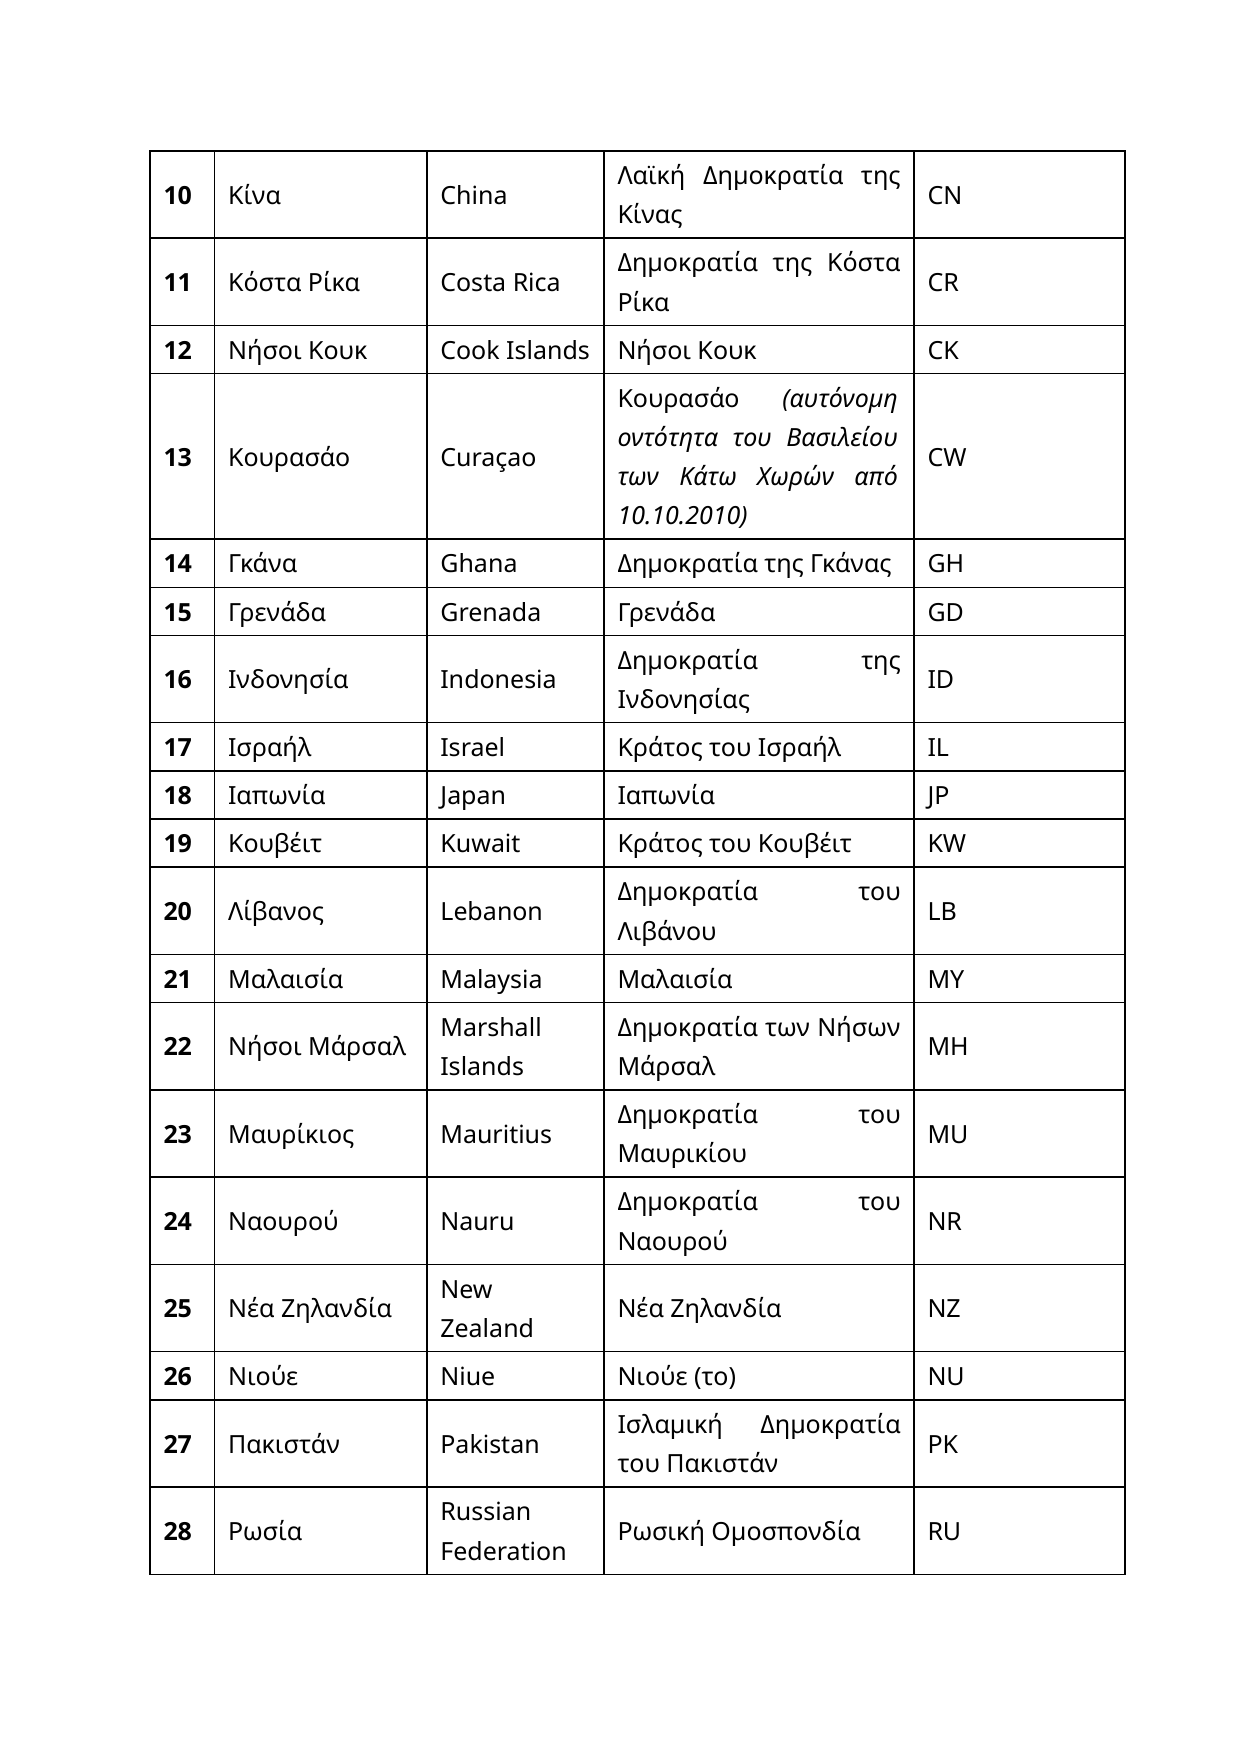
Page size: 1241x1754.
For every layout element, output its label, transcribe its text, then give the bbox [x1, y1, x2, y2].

table_cell Λίβανος [215, 868, 426, 953]
table_cell Δημοκρατία του Μαυρικίου [605, 1091, 913, 1176]
table_cell Israel [428, 723, 603, 770]
table_cell Marshall Islands [428, 1003, 603, 1089]
table_cell Νέα Ζηλανδία [605, 1265, 913, 1351]
table_cell 19 [151, 820, 214, 866]
table_cell GH [915, 540, 1124, 586]
table_cell Κόστα Ρίκα [215, 239, 426, 324]
table_cell Πακιστάν [215, 1401, 426, 1486]
table_cell CW [915, 374, 1124, 538]
table_cell 26 [151, 1352, 214, 1399]
table_cell 24 [151, 1178, 214, 1263]
table_cell CN [915, 152, 1124, 237]
table_cell NU [915, 1352, 1124, 1399]
table_cell NR [915, 1178, 1124, 1263]
table_cell 25 [151, 1265, 214, 1351]
table_cell Russian Federation [428, 1488, 603, 1573]
table_cell IL [915, 723, 1124, 770]
table_cell 11 [151, 239, 214, 324]
table_cell Κουβέιτ [215, 820, 426, 866]
table_cell Costa Rica [428, 239, 603, 324]
table_cell Νήσοι Κουκ [605, 326, 913, 373]
table_cell Japan [428, 772, 603, 818]
table_cell LB [915, 868, 1124, 953]
table_cell 12 [151, 326, 214, 373]
table_cell RU [915, 1488, 1124, 1573]
table_cell Κουρασάο (αυτόνομη οντότητα του Βασιλείου των Κάτω Χωρών από 10.10.2010) [605, 374, 913, 538]
table_cell Νήσοι Κουκ [215, 326, 426, 373]
table_cell Δημοκρατία του Λιβάνου [605, 868, 913, 953]
table_cell 16 [151, 636, 214, 722]
table_cell Ιαπωνία [215, 772, 426, 818]
table_cell JP [915, 772, 1124, 818]
table_cell Γρενάδα [215, 588, 426, 634]
table_cell Νέα Ζηλανδία [215, 1265, 426, 1351]
table_cell Δημοκρατία των Νήσων Μάρσαλ [605, 1003, 913, 1089]
table_cell Δημοκρατία της Ινδονησίας [605, 636, 913, 722]
table_cell Lebanon [428, 868, 603, 953]
table_cell Δημοκρατία της Κόστα Ρίκα [605, 239, 913, 324]
table_cell Ιαπωνία [605, 772, 913, 818]
table_cell Curaçao [428, 374, 603, 538]
table_cell Pakistan [428, 1401, 603, 1486]
table_cell CK [915, 326, 1124, 373]
table_cell Ινδονησία [215, 636, 426, 722]
table_cell PΚ [915, 1401, 1124, 1486]
table_cell New Zealand [428, 1265, 603, 1351]
table_cell Δημοκρατία της Γκάνας [605, 540, 913, 586]
table_cell 21 [151, 955, 214, 1002]
table_cell 13 [151, 374, 214, 538]
table_cell Grenada [428, 588, 603, 634]
table_cell GD [915, 588, 1124, 634]
table_cell Niue [428, 1352, 603, 1399]
table_cell Κίνα [215, 152, 426, 237]
table_cell KW [915, 820, 1124, 866]
table_cell Ghana [428, 540, 603, 586]
table_cell Κράτος του Ισραήλ [605, 723, 913, 770]
table_cell 10 [151, 152, 214, 237]
table_cell Cook Islands [428, 326, 603, 373]
table_cell Νήσοι Μάρσαλ [215, 1003, 426, 1089]
table_cell 14 [151, 540, 214, 586]
table_cell Δημοκρατία του Ναουρού [605, 1178, 913, 1263]
table_cell 15 [151, 588, 214, 634]
table_cell 17 [151, 723, 214, 770]
table_cell Mαυρίκιος [215, 1091, 426, 1176]
table_cell MH [915, 1003, 1124, 1089]
table_cell Ισλαμική Δημοκρατία του Πακιστάν [605, 1401, 913, 1486]
table_cell 20 [151, 868, 214, 953]
table_cell NZ [915, 1265, 1124, 1351]
table_cell Ναουρού [215, 1178, 426, 1263]
table_cell Μauritius [428, 1091, 603, 1176]
table_cell Ρωσική Oμοσπονδία [605, 1488, 913, 1573]
table_cell ID [915, 636, 1124, 722]
table_cell Γκάνα [215, 540, 426, 586]
table_cell 27 [151, 1401, 214, 1486]
table_cell MU [915, 1091, 1124, 1176]
table_cell MY [915, 955, 1124, 1002]
table_cell Ρωσία [215, 1488, 426, 1573]
table_cell Νιούε [215, 1352, 426, 1399]
table_cell Νιούε (το) [605, 1352, 913, 1399]
table_cell Malaysia [428, 955, 603, 1002]
table_cell Μαλαισία [215, 955, 426, 1002]
table_cell 23 [151, 1091, 214, 1176]
table_cell 18 [151, 772, 214, 818]
table_cell Κράτος του Κουβέιτ [605, 820, 913, 866]
table_cell Nauru [428, 1178, 603, 1263]
table_cell CR [915, 239, 1124, 324]
table_cell Indonesia [428, 636, 603, 722]
table_cell Κουρασάο [215, 374, 426, 538]
table_cell Ισραήλ [215, 723, 426, 770]
table_cell Μαλαισία [605, 955, 913, 1002]
table_cell 22 [151, 1003, 214, 1089]
table_cell 28 [151, 1488, 214, 1573]
table_cell China [428, 152, 603, 237]
table_cell Kuwait [428, 820, 603, 866]
table_cell Λαϊκή Δημοκρατία της Κίνας [605, 152, 913, 237]
table_cell Γρενάδα [605, 588, 913, 634]
